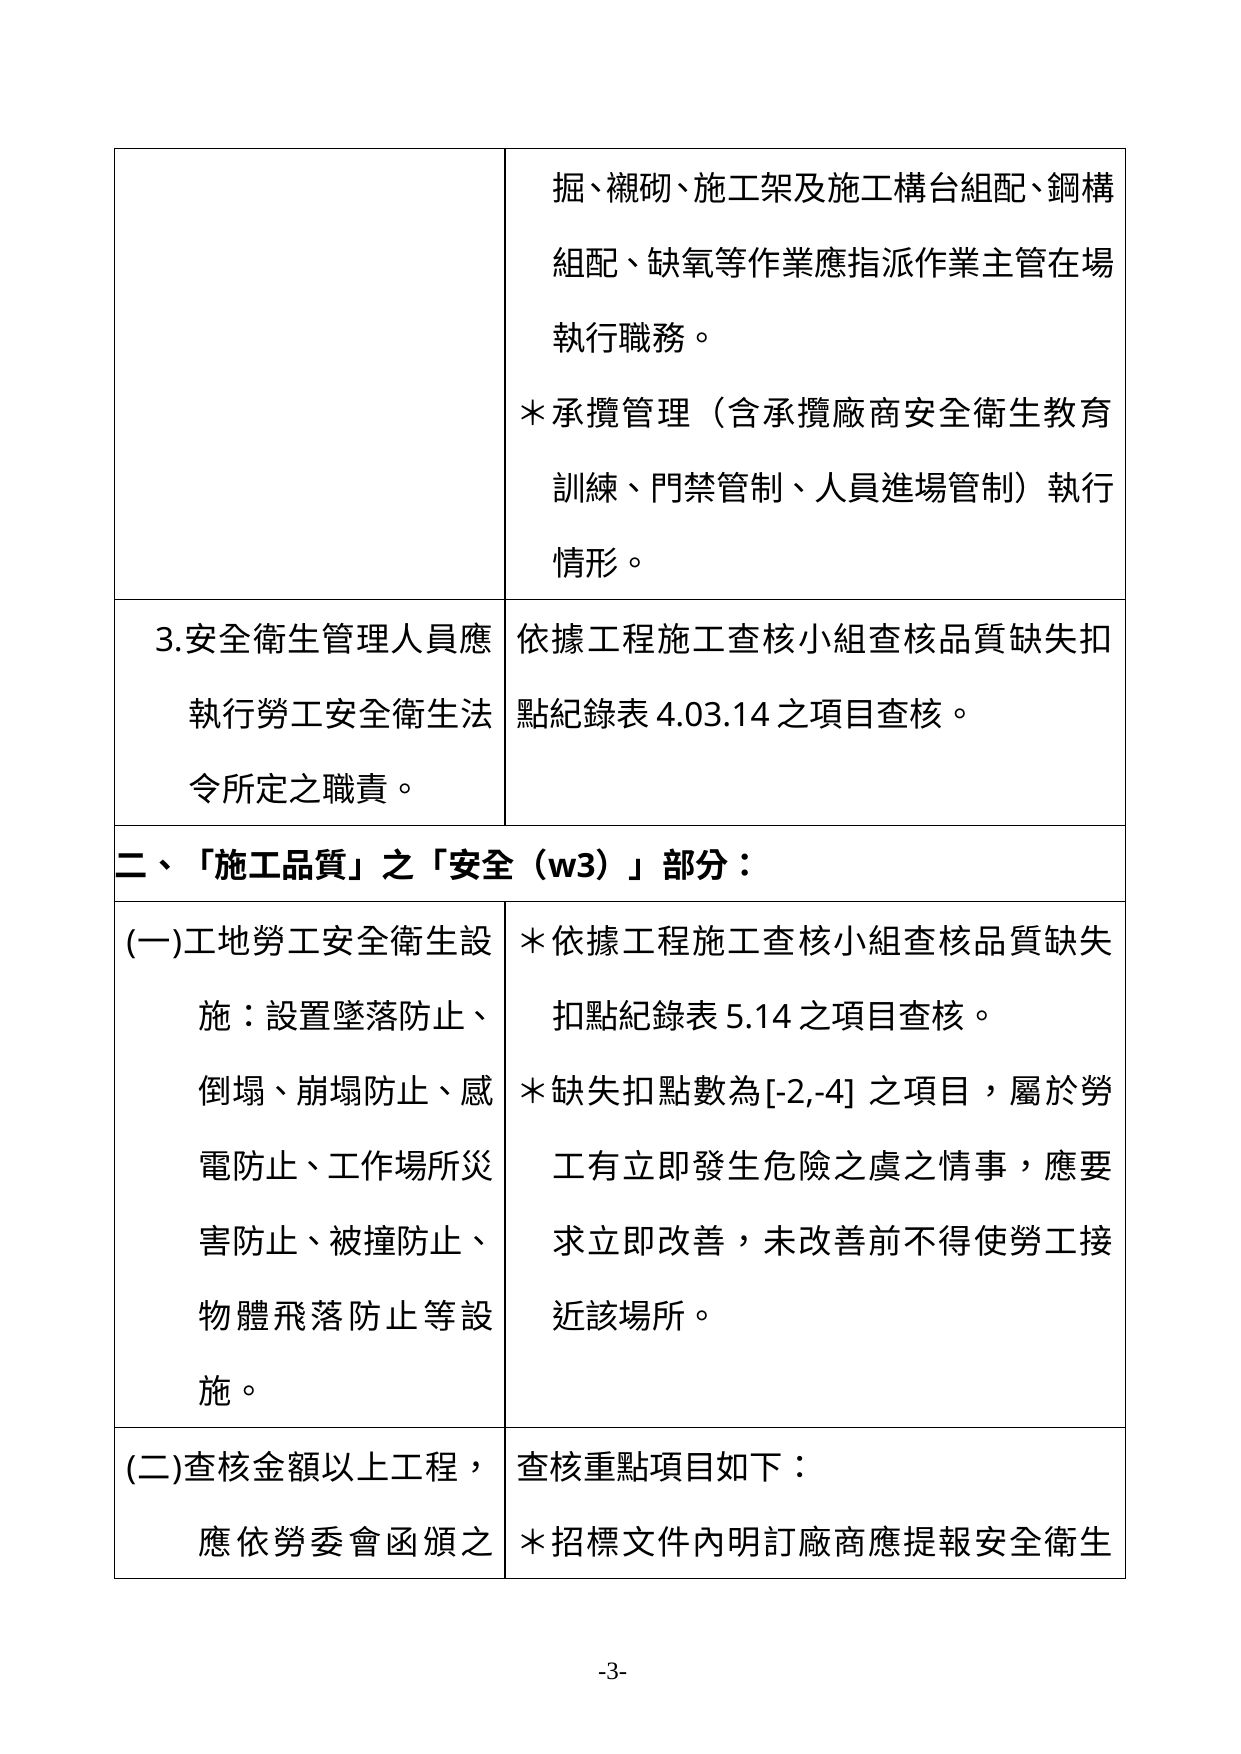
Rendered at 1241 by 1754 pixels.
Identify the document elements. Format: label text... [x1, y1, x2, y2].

table_cell 查核重點項目如下： ＊招標文件內明訂廠商應提報安全衛生 [506, 1428, 1125, 1578]
table_cell 3.安全衛生管理人員應執行勞工安全衛生法令所定之職責。 [115, 600, 504, 824]
table_cell (二)查核金額以上工程，應依勞委會函頒之 [115, 1428, 504, 1578]
table_cell [115, 149, 504, 598]
table_cell ＊依據工程施工查核小組查核品質缺失扣點紀錄表5.14之項目查核。 ＊缺失扣點數為[-2,-4] 之項目，屬於勞工有立即發生危險之虞之情事，應要求立即改善，未改善前不得使勞工接近該場所。 [506, 902, 1125, 1427]
table_cell 掘、襯砌、施工架及施工構台組配、鋼構組配、缺氧等作業應指派作業主管在場執行職務。 ＊承攬管理（含承攬廠商安全衛生教育訓練、門禁管制、人員進場管制）執行情形。 [506, 149, 1125, 598]
table_cell 依據工程施工查核小組查核品質缺失扣點紀錄表4.03.14之項目查核。 [506, 600, 1125, 824]
table_cell 二、「施工品質」之「安全（w3）」部分： [115, 826, 1125, 901]
table_cell (一)工地勞工安全衛生設施：設置墜落防止、倒塌、崩塌防止、感電防止、工作場所災害防止、被撞防止、物體飛落防止等設施。 [115, 902, 504, 1427]
